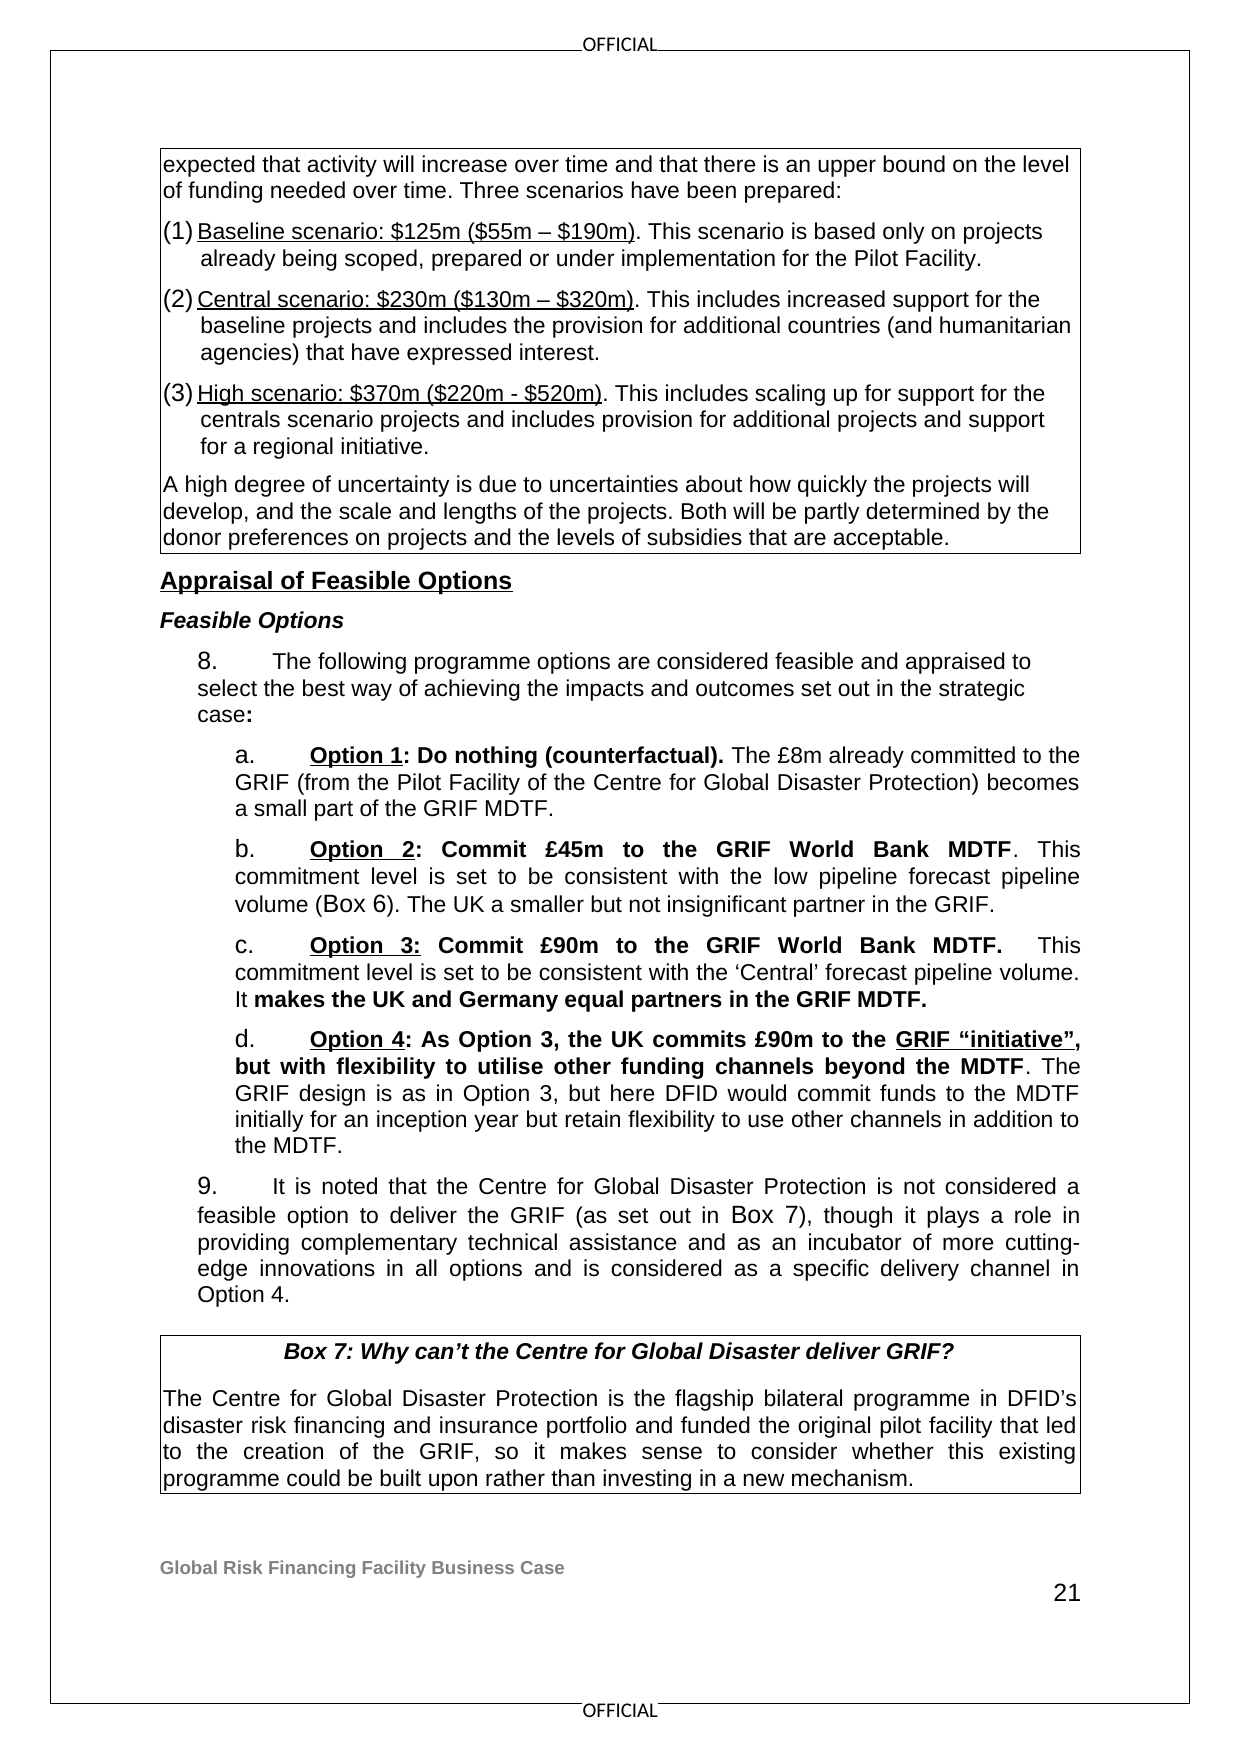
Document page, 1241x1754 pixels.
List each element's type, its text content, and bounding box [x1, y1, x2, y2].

list Baseline scenario: $125m ($55m – $190m). This scenario is based only on projects already being scoped, prepared or under implementation for the Pilot Facility. [161, 213, 1080, 271]
list Option 1: Do nothing (counterfactual). The £8m already committed to the GRIF (from the Pilot Facility of the Centre for Global Disaster Protection) becomes a small part of the GRIF MDTF. [234, 740, 1081, 822]
list High scenario: $370m ($220m - $520m). This includes scaling up for support for the centrals scenario projects and includes provision for additional projects and support for a regional initiative. [161, 374, 1080, 459]
list Option 3: Commit £90m to the GRIF World Bank MDTF. This commitment level is set to be consistent with the ‘Central’ forecast pipeline volume. It makes the UK and Germany equal partners in the GRIF MDTF. [234, 931, 1081, 1012]
list Option 4: As Option 3, the UK commits £90m to the GRIF “initiative”, but with flexibility to utilise other funding channels beyond the MDTF. The GRIF design is as in Option 3, but here DFID would commit funds to the MDTF initially for an inception year but retain flexibility to use other channels in addition to the MDTF. [234, 1024, 1081, 1159]
text A high degree of uncertainty is due to uncertainties about how quickly the projects will develop, and the scale and lengths of the projects. Both will be partly determined by the donor preferences on projects and the levels of subsidies that are acceptable. [161, 468, 1080, 553]
list It is noted that the Centre for Global Disaster Protection is not considered a feasible option to deliver the GRIF (as set out in Box 7), though it plays a role in providing complementary technical assistance and as an incubator of more cutting-edge innovations in all options and is considered as a specific delivery channel in Option 4. [197, 1171, 1081, 1308]
text Feasible Options [159, 607, 1081, 634]
list Option 2: Commit £45m to the GRIF World Bank MDTF. This commitment level is set to be consistent with the low pipeline forecast pipeline volume (Box 6). The UK a smaller but not insignificant partner in the GRIF. [234, 834, 1081, 918]
list The following programme options are considered feasible and appraised to select the best way of achieving the impacts and outcomes set out in the strategic case: [197, 646, 1081, 728]
text Appraisal of Feasible Options [159, 566, 1081, 595]
text The Centre for Global Disaster Protection is the flagship bilateral programme in DFID’s disaster risk financing and insurance portfolio and funded the original pilot facility that led to the creation of the GRIF, so it makes sense to consider whether this existing programme could be built upon rather than investing in a new mechanism. [161, 1382, 1080, 1493]
list Central scenario: $230m ($130m – $320m). This includes increased support for the baseline projects and includes the provision for additional countries (and humanitarian agencies) that have expressed interest. [161, 280, 1080, 365]
text Box 7: Why can’t the Centre for Global Disaster deliver GRIF? [161, 1336, 1080, 1364]
text expected that activity will increase over time and that there is an upper bound on the level of funding needed over time. Three scenarios have been prepared: [161, 149, 1080, 203]
